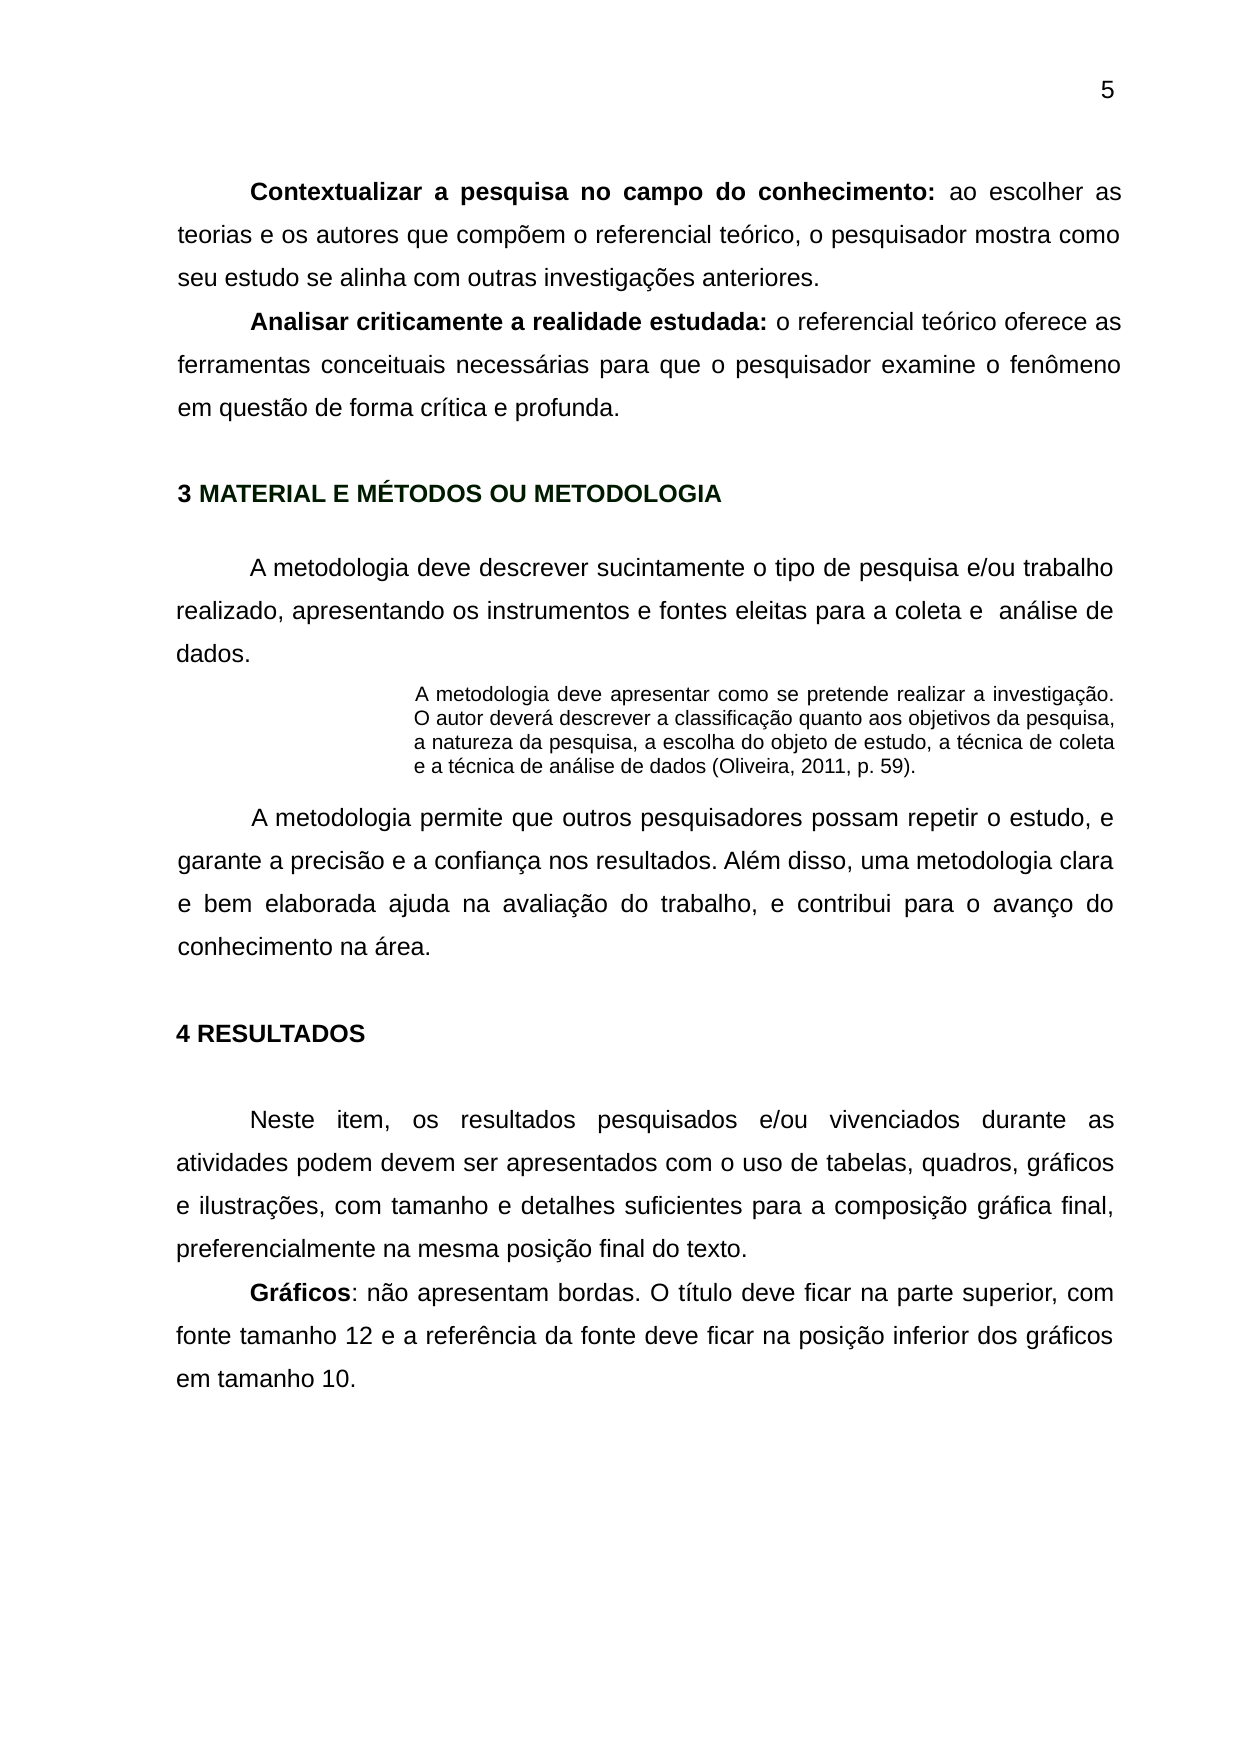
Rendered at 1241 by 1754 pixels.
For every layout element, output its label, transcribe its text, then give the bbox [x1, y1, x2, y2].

text Gráficos: não apresentam bordas. O título deve ficar na parte superior, com fonte tamanho 12 e a referência da fonte deve ficar na posição inferior dos gráficos em tamanho 10. [176, 1278, 1116, 1393]
subtitle RESULTADOS [176, 1018, 1117, 1047]
text Contextualizar a pesquisa no campo do conhecimento: ao escolher as teorias e os autores que compõem o referencial teórico, o pesquisador mostra como seu estudo se alinha com outras investigações anteriores. [177, 177, 1122, 292]
text A metodologia deve descrever sucintamente o tipo de pesquisa e/ou trabalho realizado, apresentando os instrumentos e fontes eleitas para a coleta e análise de dados. [176, 553, 1116, 668]
text A metodologia deve apresentar como se pretende realizar a investigação. O autor deverá descrever a classificação quanto aos objetivos da pesquisa, a natureza da pesquisa, a escolha do objeto de estudo, a técnica de coleta e a técnica de análise de dados (Oliveira, 2011, p. 59). [413, 682, 1116, 778]
text A metodologia permite que outros pesquisadores possam repetir o estudo, e garante a precisão e a confiança nos resultados. Além disso, uma metodologia clara e bem elaborada ajuda na avaliação do trabalho, e contribui para o avanço do conhecimento na área. [177, 803, 1116, 961]
subtitle MATERIAL E MÉTODOS OU METODOLOGIA [177, 479, 1122, 508]
text Analisar criticamente a realidade estudada: o referencial teórico oferece as ferramentas conceituais necessárias para que o pesquisador examine o fenômeno em questão de forma crítica e profunda. [177, 307, 1122, 422]
text Neste item, os resultados pesquisados e/ou vivenciados durante as atividades podem devem ser apresentados com o uso de tabelas, quadros, gráficos e ilustrações, com tamanho e detalhes suficientes para a composição gráfica final, preferencialmente na mesma posição final do texto. [176, 1105, 1116, 1263]
